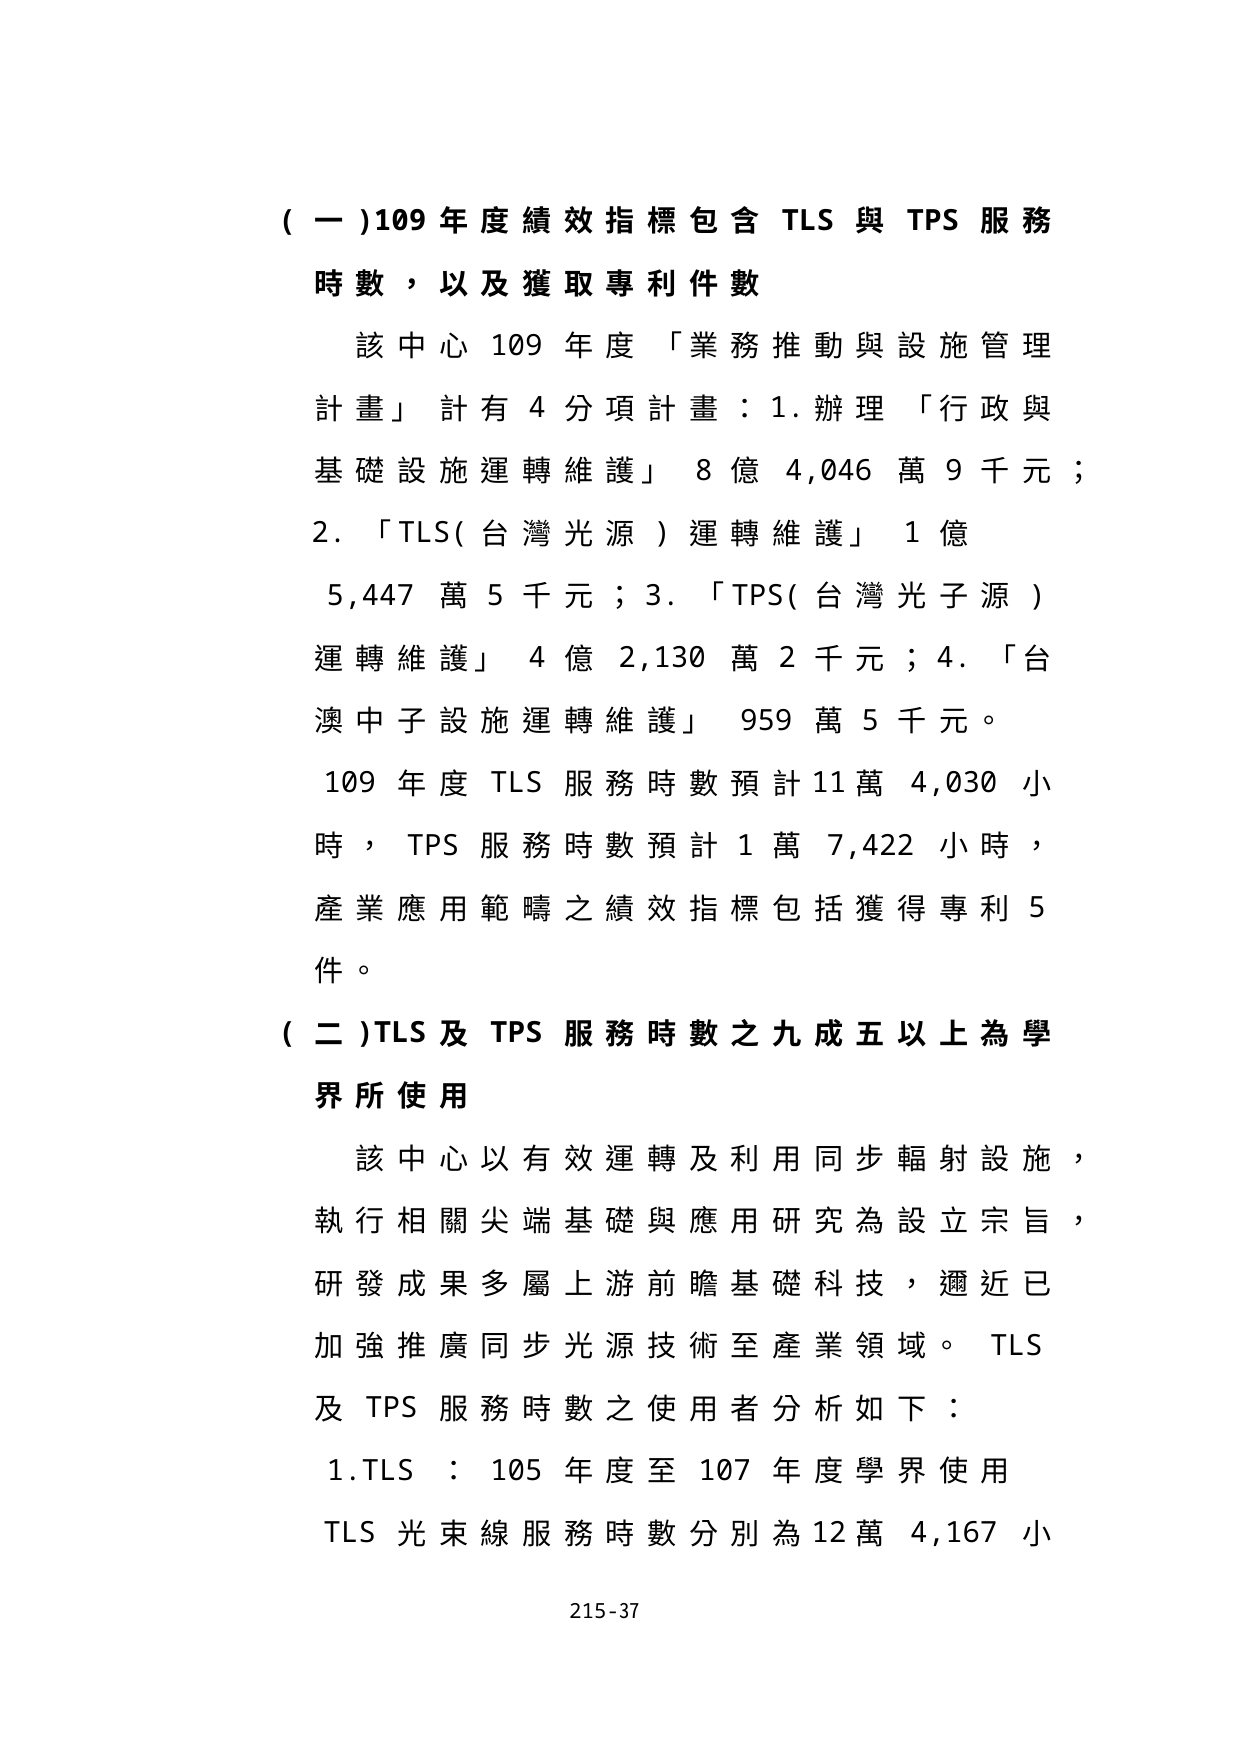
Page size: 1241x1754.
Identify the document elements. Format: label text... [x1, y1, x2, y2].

text 該中心109年度「業務推動與設施管理計畫」計有4分項計畫：1.辦理「行政與基礎設施運轉維護」8億4,046萬9千元；2.「TLS(台灣光源)運轉維護」1億5,447萬5千元；3.「TPS(台灣光子源)運轉維護」4億2,130萬2千元；4.「台澳中子設施運轉維護」959萬5千元。109年度TLS服務時數預計11萬4,030小時，TPS服務時數預計1萬7,422小時，產業應用範疇之績效指標包括獲得專利5件。 [271, 302, 1058, 990]
text 1.TLS：105年度至107年度學界使用TLS光束線服務時數分別為12萬4,167小 [271, 1427, 1058, 1552]
text (一)109年度績效指標包含TLS與TPS服務時數，以及獲取專利件數 [242, 177, 1058, 302]
text 該中心以有效運轉及利用同步輻射設施，執行相關尖端基礎與應用研究為設立宗旨，研發成果多屬上游前瞻基礎科技，邇近已加強推廣同步光源技術至產業領域。TLS及TPS服務時數之使用者分析如下： [271, 1115, 1058, 1427]
text (二)TLS及TPS服務時數之九成五以上為學界所使用 [242, 990, 1058, 1115]
